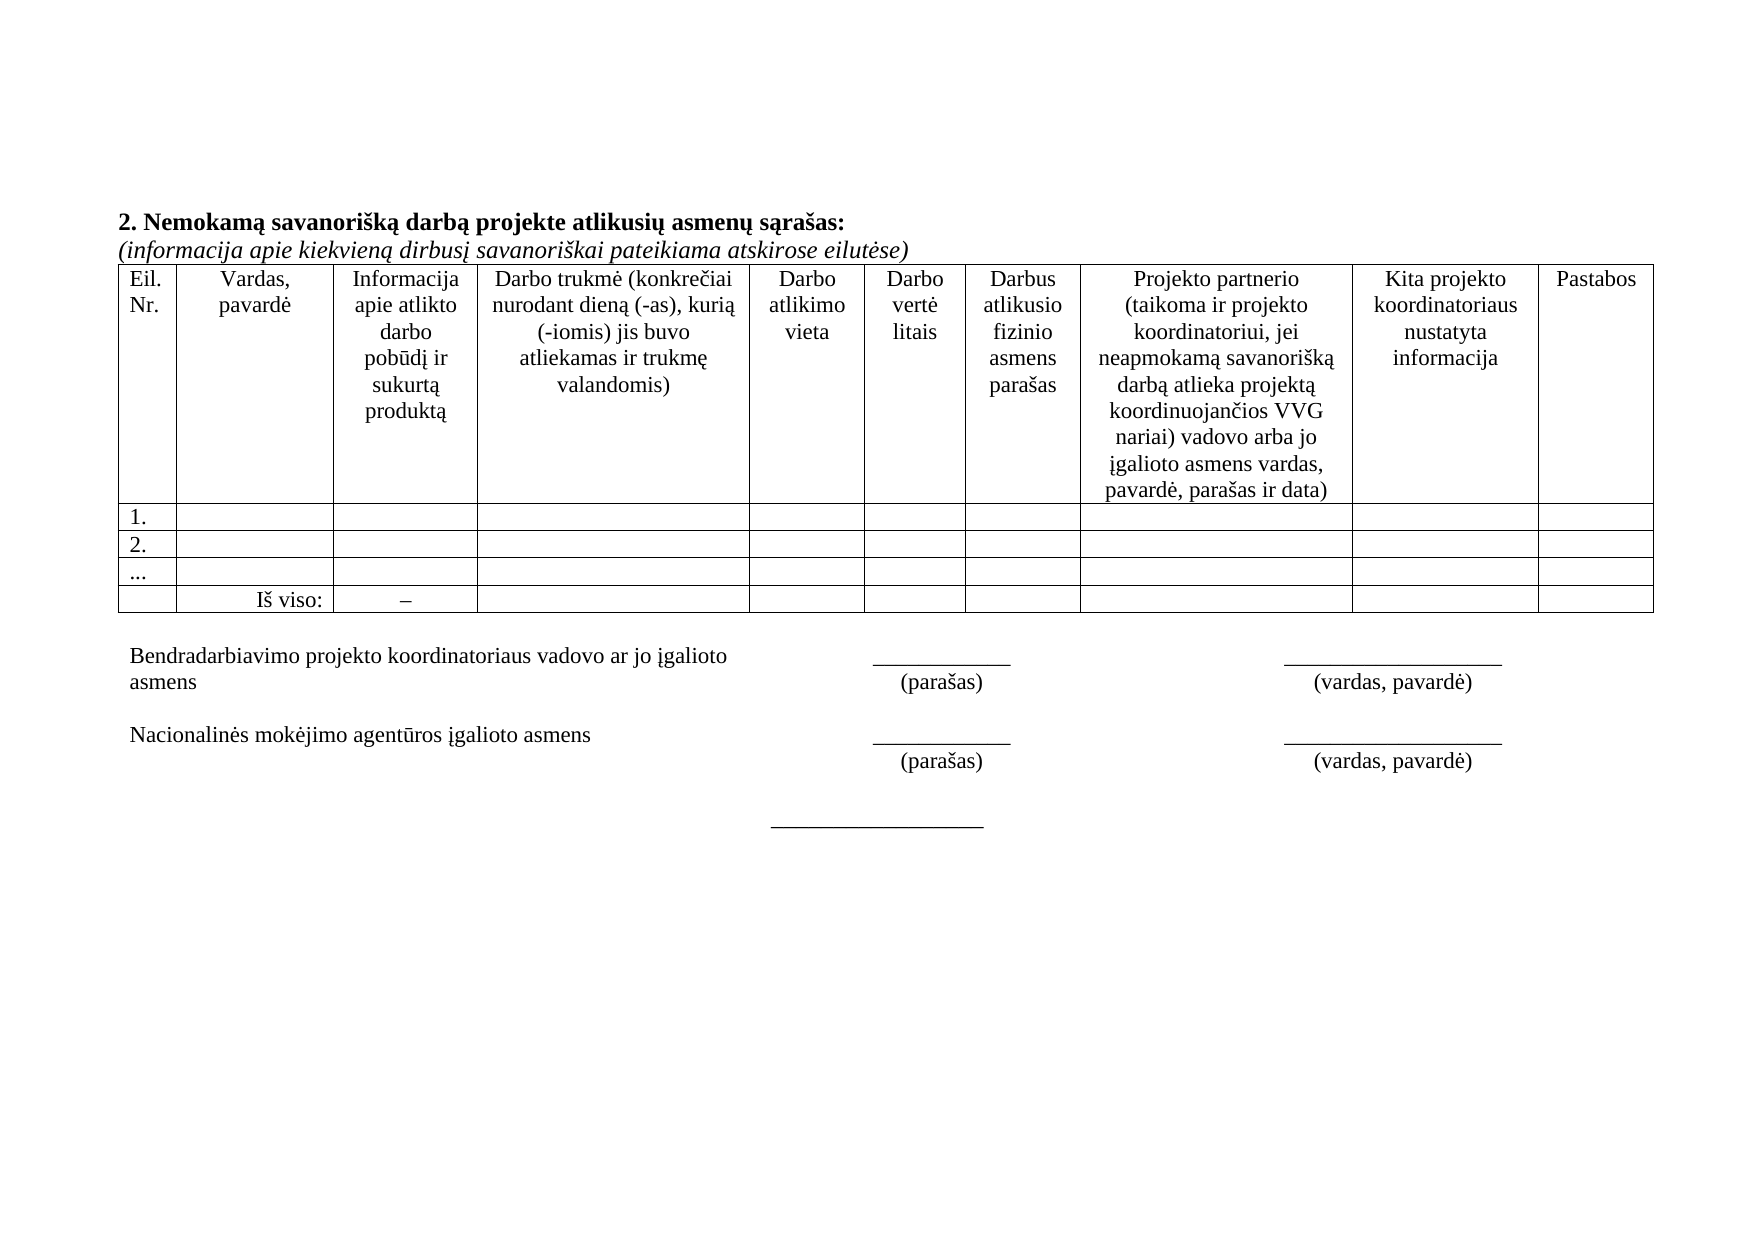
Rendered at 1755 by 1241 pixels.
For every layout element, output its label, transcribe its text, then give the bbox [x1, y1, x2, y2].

table_cell [478, 558, 749, 584]
table_cell [1353, 531, 1538, 557]
table_cell [750, 586, 864, 612]
table_cell 2. [119, 531, 176, 557]
table_cell [334, 504, 477, 530]
table_header Darbo atlikimo vieta [750, 265, 864, 502]
table_cell [966, 586, 1080, 612]
table_cell [1353, 586, 1538, 612]
table_cell ___________________ (vardas, pavardė) [1132, 721, 1654, 773]
table_cell [1539, 586, 1653, 612]
table_header Kita projekto koordinatoriaus nustatyta informacija [1353, 265, 1538, 502]
table_header Darbo trukmė (konkrečiai nurodant dieną (-as), kurią (-iomis) jis buvo atliekamas ir trukmę valandomis) [478, 265, 749, 502]
table_cell [177, 504, 333, 530]
table_header ___________________ (vardas, pavardė) [1132, 642, 1654, 721]
table_cell [750, 558, 864, 584]
table_cell [1539, 531, 1653, 557]
table_cell [1081, 586, 1352, 612]
table_cell [750, 531, 864, 557]
table_header Vardas, pavardė [177, 265, 333, 502]
text (informacija apie kiekvieną dirbusį savanoriškai pateikiama atskirose eilutėse) [118, 235, 1636, 264]
table_cell [1353, 504, 1538, 530]
table_header Eil. Nr. [119, 265, 176, 502]
table_header Bendradarbiavimo projekto koordinatoriaus vadovo ar jo įgalioto asmens [118, 642, 751, 721]
table_cell [865, 586, 965, 612]
table_cell Nacionalinės mokėjimo agentūros įgalioto asmens [118, 721, 751, 773]
table_cell [865, 558, 965, 584]
table_cell [177, 558, 333, 584]
table_cell [1539, 558, 1653, 584]
table_cell ____________ (parašas) [751, 721, 1132, 773]
table_cell [966, 558, 1080, 584]
table_cell [1539, 504, 1653, 530]
table_cell [478, 531, 749, 557]
table_cell [1081, 558, 1352, 584]
table_cell [966, 504, 1080, 530]
text 2. Nemokamą savanorišką darbą projekte atlikusių asmenų sąrašas: [118, 207, 1636, 235]
text _________________ [118, 802, 1636, 831]
table_header Darbus atlikusio fizinio asmens parašas [966, 265, 1080, 502]
table_cell [1353, 558, 1538, 584]
table_cell [119, 586, 176, 612]
table_cell [865, 504, 965, 530]
table_cell [966, 531, 1080, 557]
table_cell Iš viso: [177, 586, 333, 612]
table_cell [334, 531, 477, 557]
table_cell ... [119, 558, 176, 584]
table_cell [478, 586, 749, 612]
table_header Pastabos [1539, 265, 1653, 502]
table_cell [750, 504, 864, 530]
table_header Projekto partnerio (taikoma ir projekto koordinatoriui, jei neapmokamą savanorišką darbą atlieka projektą koordinuojančios VVG nariai) vadovo arba jo įgalioto asmens vardas, pavardė, parašas ir data) [1081, 265, 1352, 502]
table_header Informacija apie atlikto darbo pobūdį ir sukurtą produktą [334, 265, 477, 502]
table_header ____________ (parašas) [751, 642, 1132, 721]
table_cell – [334, 586, 477, 612]
table_cell [1081, 504, 1352, 530]
table_header Darbo vertė litais [865, 265, 965, 502]
table_cell [478, 504, 749, 530]
table_cell [1081, 531, 1352, 557]
table_cell [865, 531, 965, 557]
table_cell [177, 531, 333, 557]
table_cell 1. [119, 504, 176, 530]
table_cell [334, 558, 477, 584]
